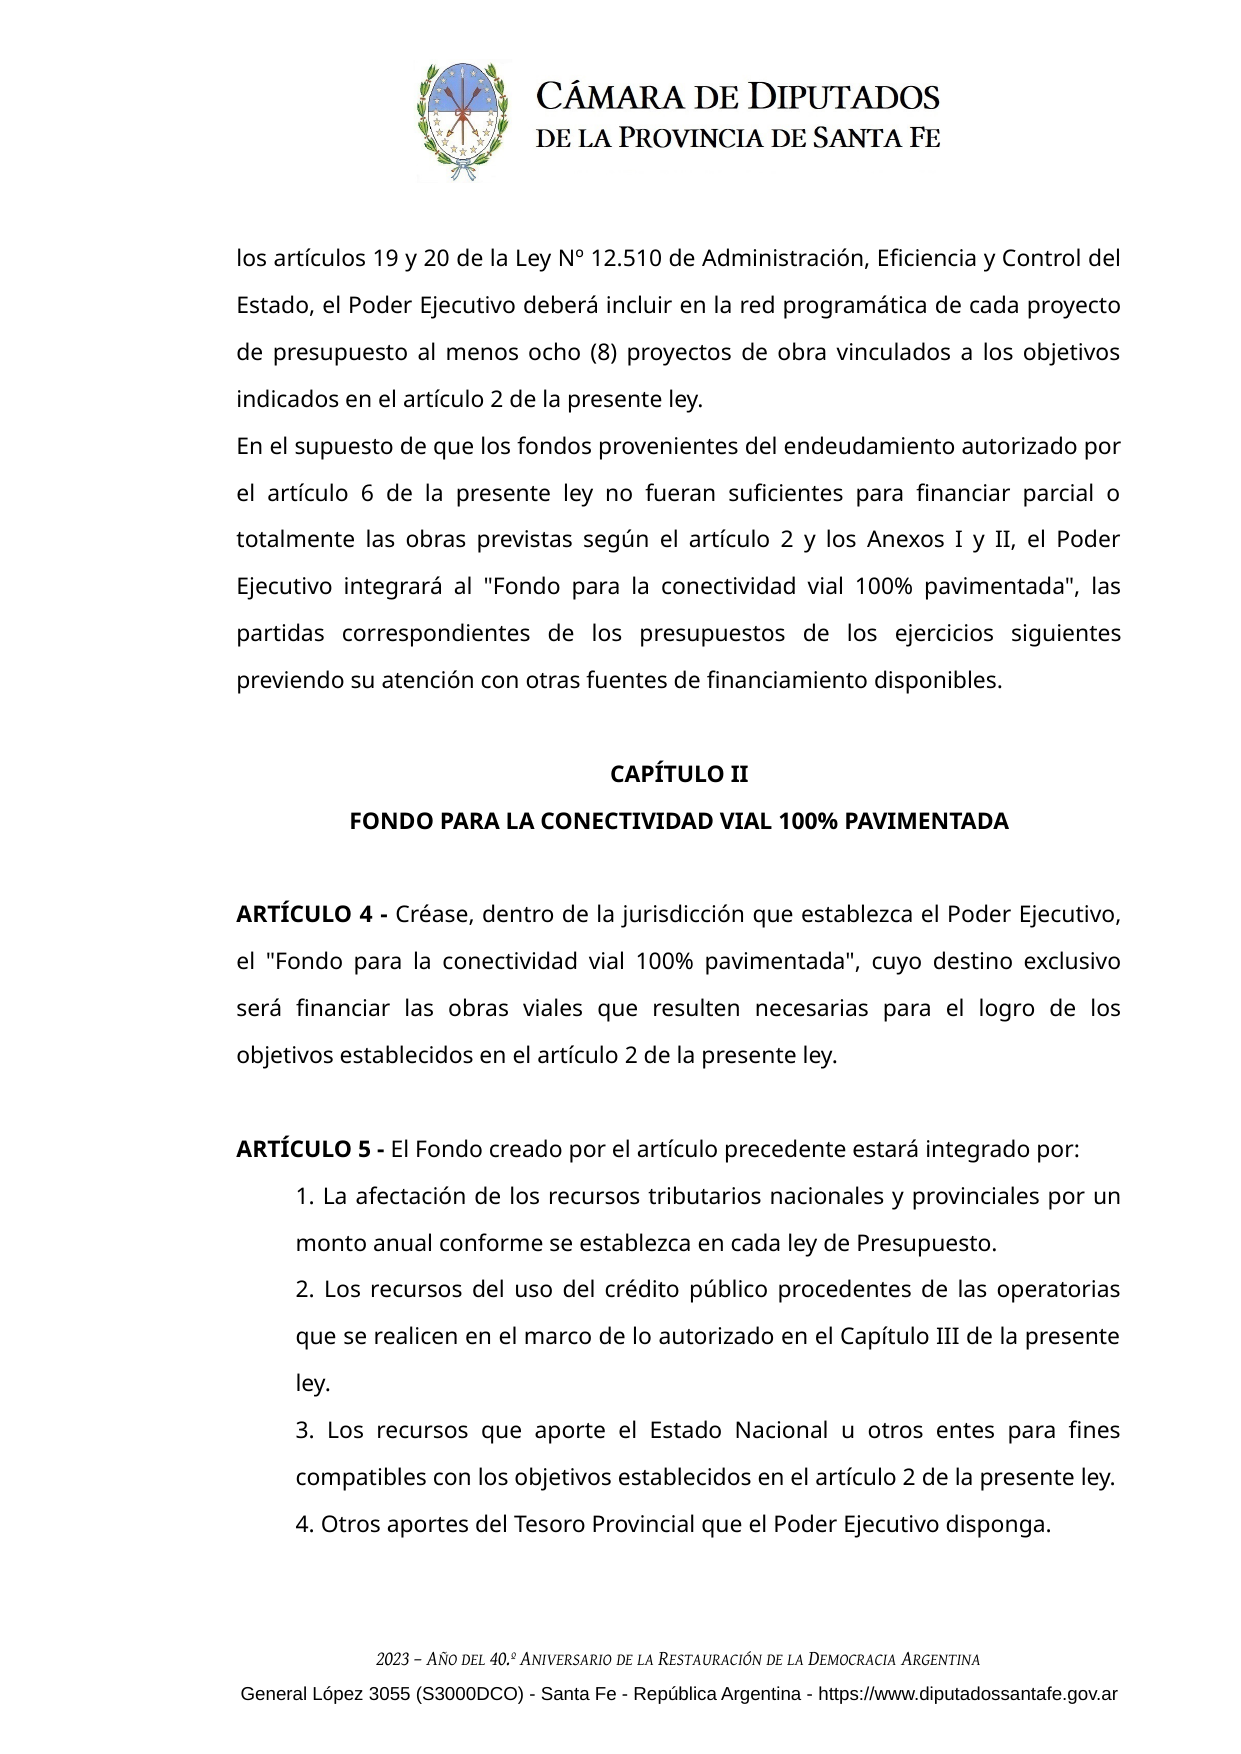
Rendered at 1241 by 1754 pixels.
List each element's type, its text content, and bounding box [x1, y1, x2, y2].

text FONDO PARA LA CONECTIVIDAD VIAL 100% PAVIMENTADA [236, 805, 1122, 836]
text En el supuesto de que los fondos provenientes del endeudamiento autorizado por el artículo 6 de la presente ley no fueran suficientes para financiar parcial o totalmente las obras previstas según el artículo 2 y los Anexos I y II, el Poder Ejecutivo integrará al "Fondo para la conectividad vial 100% pavimentada", las partidas correspondientes de los presupuestos de los ejercicios siguientes previendo su atención con otras fuentes de financiamiento disponibles. [236, 430, 1122, 695]
text 2. Los recursos del uso del crédito público procedentes de las operatorias que se realicen en el marco de lo autorizado en el Capítulo III de la presente ley. [295, 1273, 1122, 1398]
text 3. Los recursos que aporte el Estado Nacional u otros entes para fines compatibles con los objetivos establecidos en el artículo 2 de la presente ley. [295, 1414, 1122, 1492]
text 1. La afectación de los recursos tributarios nacionales y provinciales por un monto anual conforme se establezca en cada ley de Presupuesto. [295, 1180, 1122, 1258]
text CAPÍTULO II [236, 758, 1122, 789]
text ARTÍCULO 5 - El Fondo creado por el artículo precedente estará integrado por: [236, 1133, 1122, 1164]
text 4. Otros aportes del Tesoro Provincial que el Poder Ejecutivo disponga. [295, 1508, 1122, 1539]
text los artículos 19 y 20 de la Ley Nº 12.510 de Administración, Eficiencia y Control del Estado, el Poder Ejecutivo deberá incluir en la red programática de cada proyecto de presupuesto al menos ocho (8) proyectos de obra vinculados a los objetivos indicados en el artículo 2 de la presente ley. [236, 242, 1122, 414]
text ARTÍCULO 4 - Créase, dentro de la jurisdicción que establezca el Poder Ejecutivo, el "Fondo para la conectividad vial 100% pavimentada", cuyo destino exclusivo será financiar las obras viales que resulten necesarias para el logro de los objetivos establecidos en el artículo 2 de la presente ley. [236, 898, 1122, 1070]
picture [413, 59, 945, 183]
